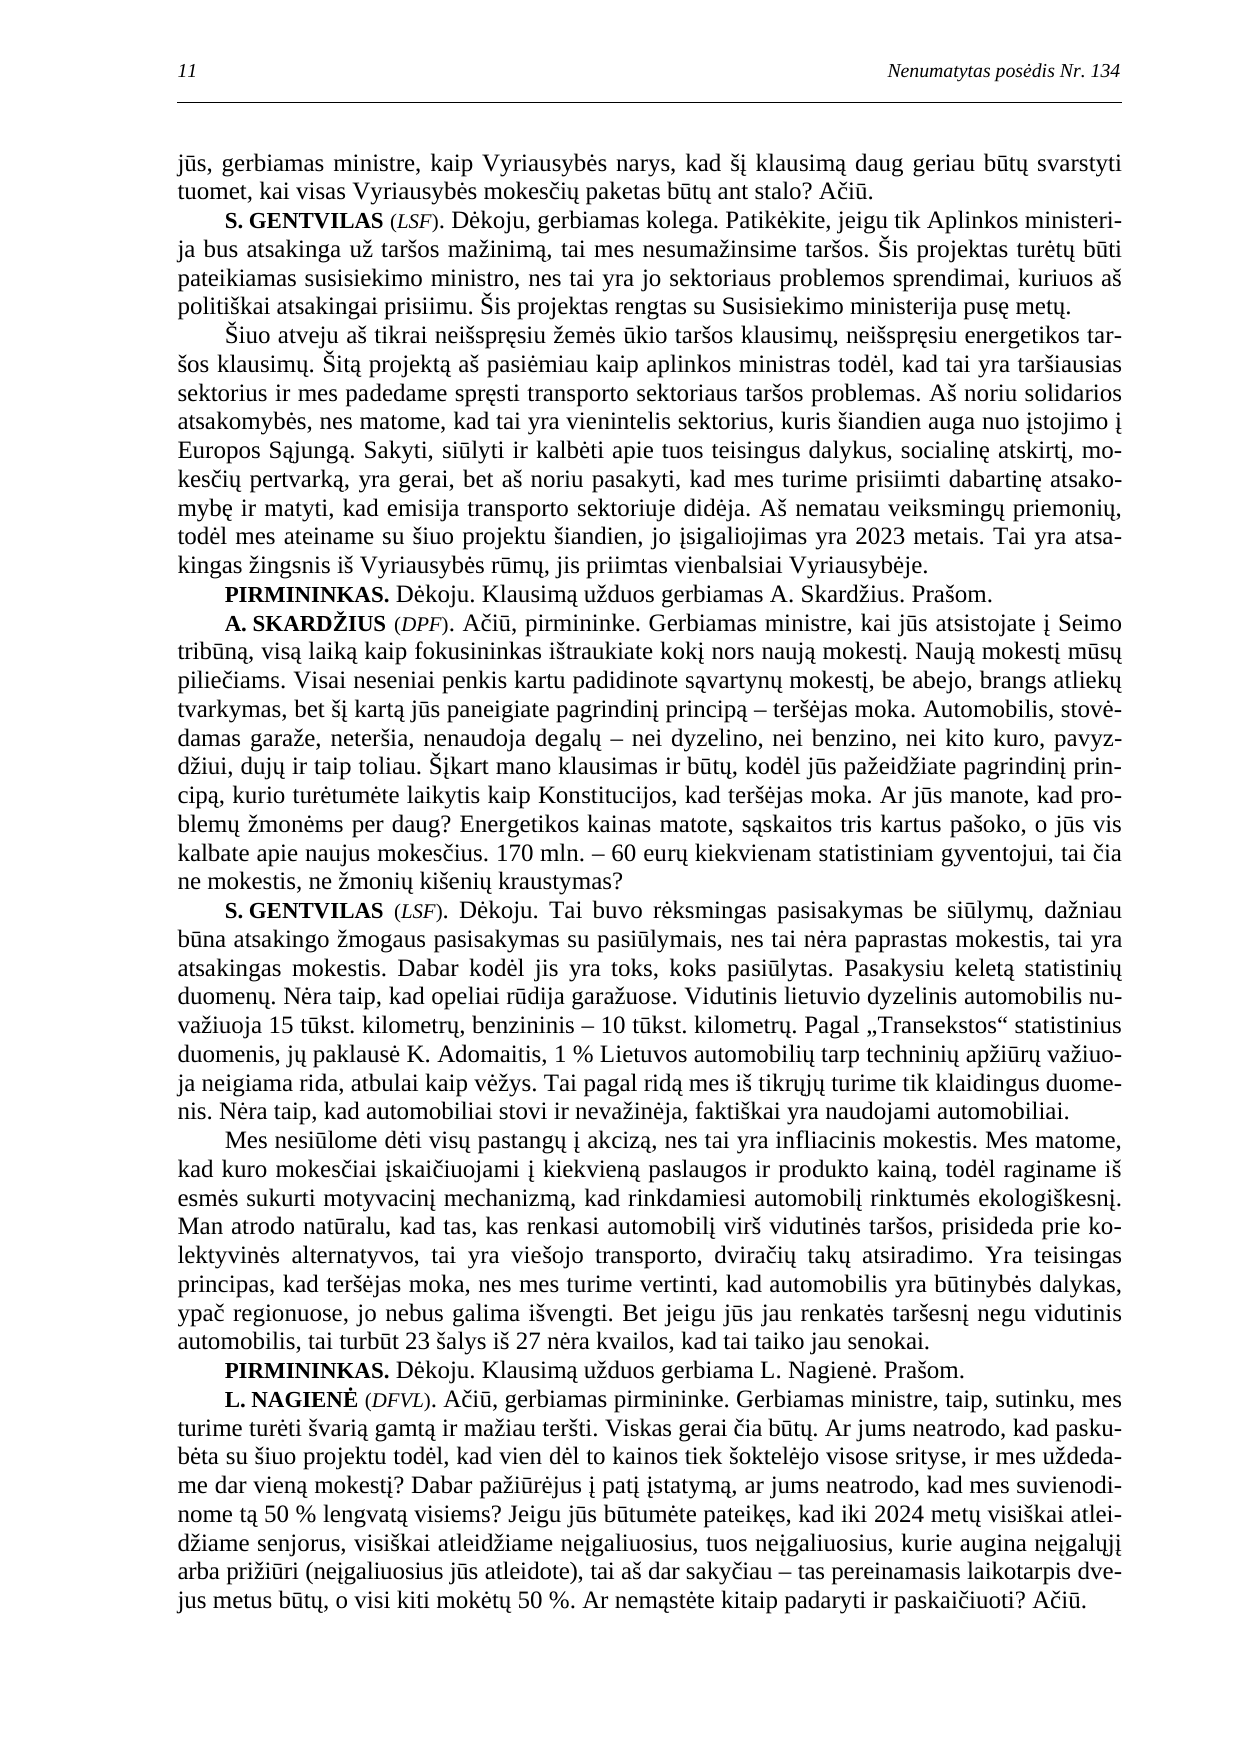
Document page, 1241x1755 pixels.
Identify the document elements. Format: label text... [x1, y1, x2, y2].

text L. NAGIENĖ (DFVL). Ačiū, ger­bia­mas pir­mi­nin­ke. Ger­bia­mas mi­nist­re, taip, su­tin­ku, mes tu­ri­me tu­rė­ti šva­rią gam­tą ir ma­žiau terš­ti. Vis­kas ge­rai čia bū­tų. Ar jums ne­at­ro­do, kad pas­ku­bė­ta su šiuo pro­jek­tu to­dėl, kad vien dėl to kai­nos tiek šok­te­lė­jo vi­so­se sri­ty­se, ir mes už­de­da­me dar vie­ną mo­kes­tį? Da­bar pa­žiū­rė­jus į pa­tį įsta­ty­mą, ar jums ne­at­ro­do, kad mes su­vie­no­di­no­me tą 50 % leng­va­tą vi­siems? Jei­gu jūs bū­tu­mė­te pa­tei­kęs, kad iki 2024 me­tų vi­siš­kai at­lei­džia­me sen­jo­rus, vi­siš­kai at­lei­džia­me ne­įga­liuo­sius, tuos ne­įga­liuo­sius, ku­rie au­gi­na ne­įga­lų­jį ar­ba pri­žiū­ri (ne­įga­liuo­sius jūs at­lei­do­te), tai aš dar sa­ky­čiau – tas per­ei­na­ma­sis lai­ko­tar­pis dve­jus me­tus bū­tų, o vi­si ki­ti mo­kė­tų 50 %. Ar ne­mąs­tė­te ki­taip pa­da­ry­ti ir pa­skai­čiuo­ti? Ačiū. [177, 1384, 1122, 1614]
text S. GENTVILAS (LSF). Dė­ko­ju. Tai bu­vo rėks­min­gas pa­si­sa­ky­mas be siū­ly­mų, daž­niau bū­na at­sa­kin­go žmo­gaus pa­si­sa­ky­mas su pa­siū­ly­mais, nes tai nė­ra pa­pras­tas mo­kes­tis, tai yra at­sa­kin­gas mo­kes­tis. Da­bar ko­dėl jis yra toks, koks pa­siū­ly­tas. Pa­sa­ky­siu ke­le­tą sta­tis­ti­nių duo­me­nų. Nė­ra taip, kad ope­liai rū­di­ja ga­ra­žuo­se. Vi­du­ti­nis lie­tu­vio dy­ze­li­nis au­to­mo­bi­lis nu­va­žiuo­ja 15 tūks­t. ki­lo­met­rų, ben­zi­ni­nis – 10 tūks­t. ki­lo­met­rų. Pa­gal „Tran­seks­tos“ sta­tis­ti­nius duo­me­nis, jų pa­klau­sė K. Ado­mai­tis, 1 % Lie­tu­vos au­to­mo­bi­lių tarp tech­ni­nių ap­žiū­rų va­žiuo­ja nei­gia­ma ri­da, at­bu­lai kaip vė­žys. Tai pa­gal ri­dą mes iš tik­rų­jų tu­ri­me tik klai­din­gus duo­me­nis. Nė­ra taip, kad au­to­mo­bi­liai sto­vi ir ne­va­ži­nė­ja, fak­tiš­kai yra nau­do­ja­mi au­to­mo­bi­liai. [177, 895, 1122, 1125]
text jūs, ger­bia­mas mi­nist­re, kaip Vy­riau­sy­bės na­rys, kad šį klau­si­mą daug ge­riau bū­tų svars­ty­ti tuo­met, kai vi­sas Vy­riau­sy­bės mo­kes­čių pa­ke­tas bū­tų ant sta­lo? Ačiū. [177, 148, 1122, 205]
text PIRMININKAS. Dė­ko­ju. Klau­si­mą už­duos ger­bia­mas A. Skar­džius. Pra­šom. [177, 579, 1122, 608]
text S. GENTVILAS (LSF). Dė­ko­ju, ger­bia­mas ko­le­ga. Pa­ti­kė­ki­te, jei­gu tik Ap­lin­kos mi­nis­te­ri­ja bus at­sa­kin­ga už tar­šos ma­ži­ni­mą, tai mes ne­su­ma­žin­si­me tar­šos. Šis pro­jek­tas tu­rė­tų bū­ti pa­tei­kia­mas su­si­sie­ki­mo mi­nist­ro, nes tai yra jo sek­to­riaus pro­ble­mos spren­di­mai, ku­riuos aš po­li­tiš­kai at­sa­kin­gai pri­si­i­mu. Šis pro­jek­tas reng­tas su Su­si­sie­ki­mo mi­nis­te­ri­ja pu­sę me­tų. [177, 205, 1122, 320]
text Mes ne­siū­lo­me dė­ti vi­sų pa­stan­gų į ak­ci­zą, nes tai yra in­flia­ci­nis mo­kes­tis. Mes ma­to­me, kad ku­ro mo­kes­čiai įskai­čiuo­ja­mi į kiek­vie­ną pa­slau­gos ir pro­duk­to kai­ną, to­dėl ra­gi­na­me iš es­mės su­kur­ti mo­ty­va­ci­nį me­cha­niz­mą, kad rink­da­mie­si au­to­mo­bi­lį rink­tu­mės eko­lo­giš­kes­nį. Man at­ro­do na­tū­ra­lu, kad tas, kas ren­ka­si au­to­mo­bi­lį virš vi­du­ti­nės tar­šos, pri­si­de­da prie ko­lek­ty­vi­nės al­ter­na­ty­vos, tai yra vie­šo­jo trans­por­to, dvi­ra­čių ta­kų at­si­ra­di­mo. Yra tei­sin­gas prin­ci­pas, kad ter­šė­jas mo­ka, nes mes tu­ri­me ver­tin­ti, kad au­to­mo­bi­lis yra bū­ti­ny­bės da­ly­kas, ypač re­gio­nuo­se, jo ne­bus ga­li­ma iš­­veng­ti. Bet jei­gu jūs jau ren­ka­tės tar­šes­nį ne­gu vi­du­ti­nis au­to­mo­bi­lis, tai tur­būt 23 ša­lys iš 27 nė­ra kvai­los, kad tai tai­ko jau se­no­kai. [177, 1125, 1122, 1355]
text PIRMININKAS. Dė­ko­ju. Klau­si­mą už­duos ger­bia­ma L. Na­gie­nė. Pra­šom. [177, 1355, 1122, 1384]
text A. SKARDŽIUS (DPF). Ačiū, pir­mi­nin­ke. Ger­bia­mas mi­nist­re, kai jūs at­si­sto­ja­te į Sei­mo tri­bū­ną, vi­są lai­ką kaip fo­ku­si­nin­kas iš­trau­kia­te ko­kį nors nau­ją mo­kes­tį. Nau­ją mo­kes­tį mū­sų pi­lie­čiams. Vi­sai ne­se­niai pen­kis kar­tu pa­di­di­no­te są­var­ty­nų mo­kes­tį, be abe­jo, brangs at­lie­kų tvar­ky­mas, bet šį kar­tą jūs pa­nei­gia­te pa­grin­di­nį prin­ci­pą – ter­šė­jas mo­ka. Au­to­mo­bi­lis, sto­vė­da­mas ga­ra­že, ne­ter­šia, ne­nau­do­ja de­ga­lų – nei dy­ze­li­no, nei ben­zi­no, nei ki­to ku­ro, pa­vyz­džiui, du­jų ir taip to­liau. Šį­kart ma­no klau­si­mas ir bū­tų, ko­dėl jūs pa­žei­džia­te pa­grin­di­nį prin­ci­pą, ku­rio tu­rė­tu­mė­te lai­ky­tis kaip Kon­sti­tu­ci­jos, kad ter­šė­jas mo­ka. Ar jūs ma­no­te, kad pro­ble­mų žmo­nėms per daug? Ener­ge­ti­kos kai­nas ma­to­te, są­skai­tos tris kar­tus pa­šo­ko, o jūs vis kal­ba­te apie nau­jus mo­kes­čius. 170 mln. – 60 eu­rų kiek­vie­nam sta­tis­ti­niam gy­ven­to­jui, tai čia ne mo­kes­tis, ne žmo­nių ki­še­nių kraus­ty­mas? [177, 608, 1122, 895]
text Šiuo at­ve­ju aš tik­rai ne­iš­sprę­siu že­mės ūkio tar­šos klau­si­mų, ne­iš­sprę­siu ener­ge­ti­kos tar­šos klau­si­mų. Ši­tą pro­jek­tą aš pa­si­ė­miau kaip ap­lin­kos mi­nist­ras to­dėl, kad tai yra tar­šiau­sias sek­to­rius ir mes pa­de­da­me spręs­ti trans­por­to sek­to­riaus tar­šos pro­ble­mas. Aš no­riu so­li­da­rios at­sa­ko­my­bės, nes ma­to­me, kad tai yra vie­nin­te­lis sek­to­rius, ku­ris šian­dien au­ga nuo įsto­ji­mo į Eu­ro­pos Są­jun­gą. Sa­ky­ti, siū­ly­ti ir kal­bė­ti apie tuos tei­sin­gus da­ly­kus, so­cia­li­nę at­skir­tį, mo­kes­čių per­tvar­ką, yra ge­rai, bet aš no­riu pa­sa­ky­ti, kad mes tu­ri­me pri­si­im­ti da­bar­ti­nę at­sa­ko­my­bę ir ma­ty­ti, kad emi­si­ja trans­por­to sek­to­riu­je di­dė­ja. Aš ne­ma­tau veiks­min­gų prie­mo­nių, to­dėl mes at­ei­na­me su šiuo pro­jek­tu šian­dien, jo įsi­ga­lio­ji­mas yra 2023 me­tais. Tai yra at­sa­kin­gas žings­nis iš Vy­riau­sy­bės rū­mų, jis pri­im­tas vien­bal­siai Vy­riau­sy­bė­je. [177, 320, 1122, 579]
